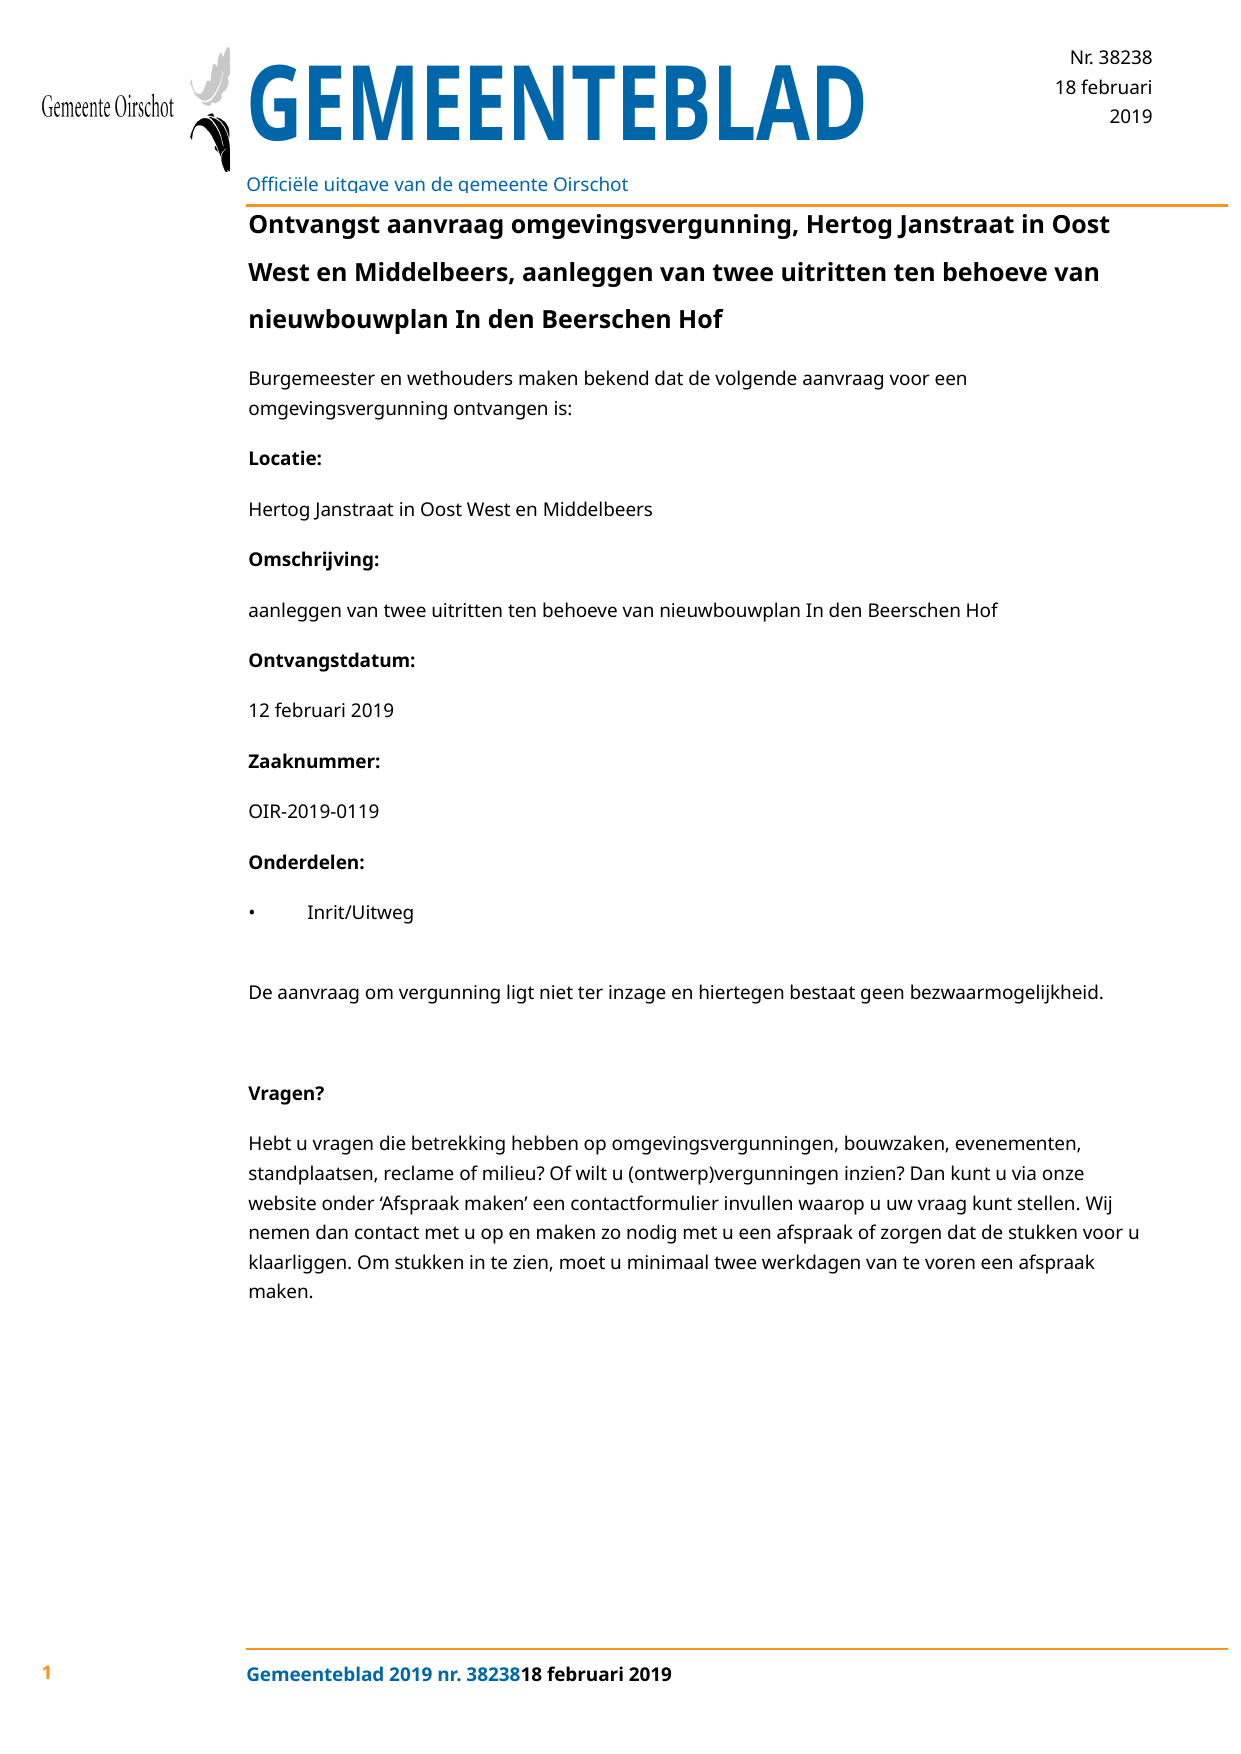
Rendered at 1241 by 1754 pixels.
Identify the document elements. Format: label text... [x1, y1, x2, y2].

text OIR-2019-0119 [248, 798, 1152, 824]
text Zaaknummer: [248, 748, 1152, 774]
text Burgemeester en wethouders maken bekend dat de volgende aanvraag voor een omgevingsvergunning ontvangen is: [248, 366, 1152, 421]
text De aanvraag om vergunning ligt niet ter inzage en hiertegen bestaat geen bezwaarmogelijkheid. [248, 979, 1152, 1005]
text Onderdelen: [248, 849, 1152, 874]
list Inrit/Uitweg [248, 899, 1152, 925]
text 12 februari 2019 [248, 698, 1152, 723]
text Omschrijving: [248, 546, 1152, 572]
text aanleggen van twee uitritten ten behoeve van nieuwbouwplan In den Beerschen Hof [248, 597, 1152, 622]
text Hebt u vragen die betrekking hebben op omgevingsvergunningen, bouwzaken, evenementen, standplaatsen, reclame of milieu? Of wilt u (ontwerp)vergunningen inzien? Dan kunt u via onze website onder ‘Afspraak maken’ een contactformulier invullen waarop u uw vraag kunt stellen. Wij nemen dan contact met u op en maken zo nodig met u een afspraak of zorgen dat de stukken voor u klaarliggen. Om stukken in te zien, moet u minimaal twee werkdagen van te voren een afspraak maken. [248, 1131, 1152, 1304]
text Ontvangst aanvraag omgevingsvergunning, Hertog Janstraat in Oost West en Middelbeers, aanleggen van twee uitritten ten behoeve van nieuwbouwplan In den Beerschen Hof [248, 207, 1152, 336]
text Vragen? [248, 1080, 1152, 1106]
text Hertog Janstraat in Oost West en Middelbeers [248, 496, 1152, 522]
picture [41, 47, 231, 172]
text Locatie: [248, 446, 1152, 471]
text Ontvangstdatum: [248, 647, 1152, 673]
